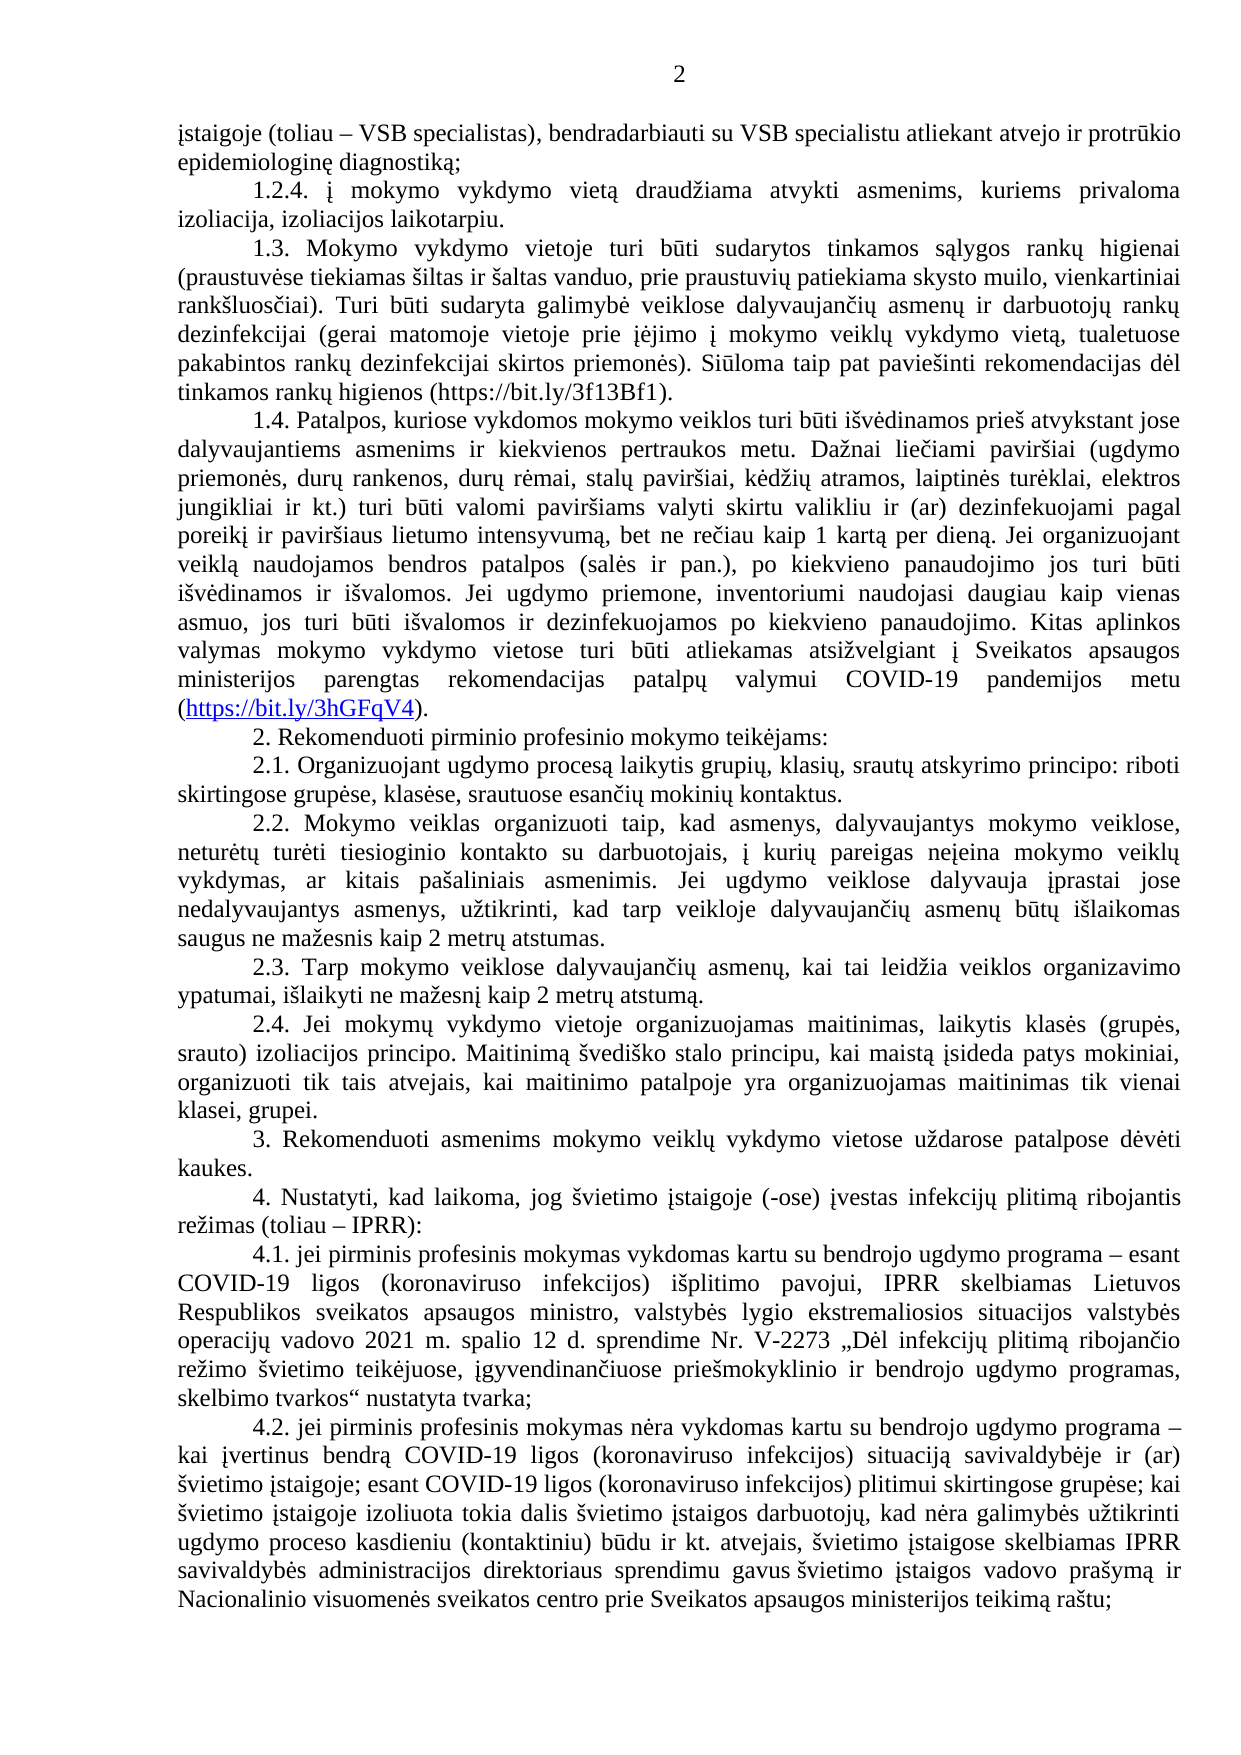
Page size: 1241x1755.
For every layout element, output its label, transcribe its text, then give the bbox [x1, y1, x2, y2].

text 1.4. Patalpos, kuriose vykdomos mokymo veiklos turi būti išvėdinamos prieš atvykstant jose dalyvaujantiems asmenims ir kiekvienos pertraukos metu. Dažnai liečiami paviršiai (ugdymo priemonės, durų rankenos, durų rėmai, stalų paviršiai, kėdžių atramos, laiptinės turėklai, elektros jungikliai ir kt.) turi būti valomi paviršiams valyti skirtu valikliu ir (ar) dezinfekuojami pagal poreikį ir paviršiaus lietumo intensyvumą, bet ne rečiau kaip 1 kartą per dieną. Jei organizuojant veiklą naudojamos bendros patalpos (salės ir pan.), po kiekvieno panaudojimo jos turi būti išvėdinamos ir išvalomos. Jei ugdymo priemone, inventoriumi naudojasi daugiau kaip vienas asmuo, jos turi būti išvalomos ir dezinfekuojamos po kiekvieno panaudojimo. Kitas aplinkos valymas mokymo vykdymo vietose turi būti atliekamas atsižvelgiant į Sveikatos apsaugos ministerijos parengtas rekomendacijas patalpų valymui COVID-19 pandemijos metu (https://bit.ly/3hGFqV4). [177, 406, 1181, 722]
text 4.1. jei pirminis profesinis mokymas vykdomas kartu su bendrojo ugdymo programa – esant COVID-19 ligos (koronaviruso infekcijos) išplitimo pavojui, IPRR skelbiamas Lietuvos Respublikos sveikatos apsaugos ministro, valstybės lygio ekstremaliosios situacijos valstybės operacijų vadovo 2021 m. spalio 12 d. sprendime Nr. V-2273 „Dėl infekcijų plitimą ribojančio režimo švietimo teikėjuose, įgyvendinančiuose priešmokyklinio ir bendrojo ugdymo programas, skelbimo tvarkos“ nustatyta tvarka; [177, 1239, 1181, 1412]
text 1.3. Mokymo vykdymo vietoje turi būti sudarytos tinkamos sąlygos rankų higienai (praustuvėse tiekiamas šiltas ir šaltas vanduo, prie praustuvių patiekiama skysto muilo, vienkartiniai rankšluosčiai). Turi būti sudaryta galimybė veiklose dalyvaujančių asmenų ir darbuotojų rankų dezinfekcijai (gerai matomoje vietoje prie įėjimo į mokymo veiklų vykdymo vietą, tualetuose pakabintos rankų dezinfekcijai skirtos priemonės). Siūloma taip pat paviešinti rekomendacijas dėl tinkamos rankų higienos (https://bit.ly/3f13Bf1). [177, 233, 1181, 406]
text 2.2. Mokymo veiklas organizuoti taip, kad asmenys, dalyvaujantys mokymo veiklose, neturėtų turėti tiesioginio kontakto su darbuotojais, į kurių pareigas neįeina mokymo veiklų vykdymas, ar kitais pašaliniais asmenimis. Jei ugdymo veiklose dalyvauja įprastai jose nedalyvaujantys asmenys, užtikrinti, kad tarp veikloje dalyvaujančių asmenų būtų išlaikomas saugus ne mažesnis kaip 2 metrų atstumas. [177, 808, 1181, 952]
text 2.3. Tarp mokymo veiklose dalyvaujančių asmenų, kai tai leidžia veiklos organizavimo ypatumai, išlaikyti ne mažesnį kaip 2 metrų atstumą. [177, 952, 1181, 1009]
text 2.4. Jei mokymų vykdymo vietoje organizuojamas maitinimas, laikytis klasės (grupės, srauto) izoliacijos principo. Maitinimą švediško stalo principu, kai maistą įsideda patys mokiniai, organizuoti tik tais atvejais, kai maitinimo patalpoje yra organizuojamas maitinimas tik vienai klasei, grupei. [177, 1009, 1181, 1124]
text 2. Rekomenduoti pirminio profesinio mokymo teikėjams: [177, 722, 1181, 751]
text 4. Nustatyti, kad laikoma, jog švietimo įstaigoje (-ose) įvestas infekcijų plitimą ribojantis režimas (toliau – IPRR): [177, 1182, 1181, 1239]
text 1.2.4. į mokymo vykdymo vietą draudžiama atvykti asmenims, kuriems privaloma izoliacija, izoliacijos laikotarpiu. [177, 176, 1181, 233]
text 2.1. Organizuojant ugdymo procesą laikytis grupių, klasių, srautų atskyrimo principo: riboti skirtingose grupėse, klasėse, srautuose esančių mokinių kontaktus. [177, 751, 1181, 808]
text 3. Rekomenduoti asmenims mokymo veiklų vykdymo vietose uždarose patalpose dėvėti kaukes. [177, 1124, 1181, 1182]
text įstaigoje (toliau – VSB specialistas), bendradarbiauti su VSB specialistu atliekant atvejo ir protrūkio epidemiologinę diagnostiką; [177, 118, 1181, 176]
text 4.2. jei pirminis profesinis mokymas nėra vykdomas kartu su bendrojo ugdymo programa – kai įvertinus bendrą COVID-19 ligos (koronaviruso infekcijos) situaciją savivaldybėje ir (ar) švietimo įstaigoje; esant COVID-19 ligos (koronaviruso infekcijos) plitimui skirtingose grupėse; kai švietimo įstaigoje izoliuota tokia dalis švietimo įstaigos darbuotojų, kad nėra galimybės užtikrinti ugdymo proceso kasdieniu (kontaktiniu) būdu ir kt. atvejais, švietimo įstaigose skelbiamas IPRR savivaldybės administracijos direktoriaus sprendimu gavus švietimo įstaigos vadovo prašymą ir Nacionalinio visuomenės sveikatos centro prie Sveikatos apsaugos ministerijos teikimą raštu; [177, 1412, 1181, 1613]
